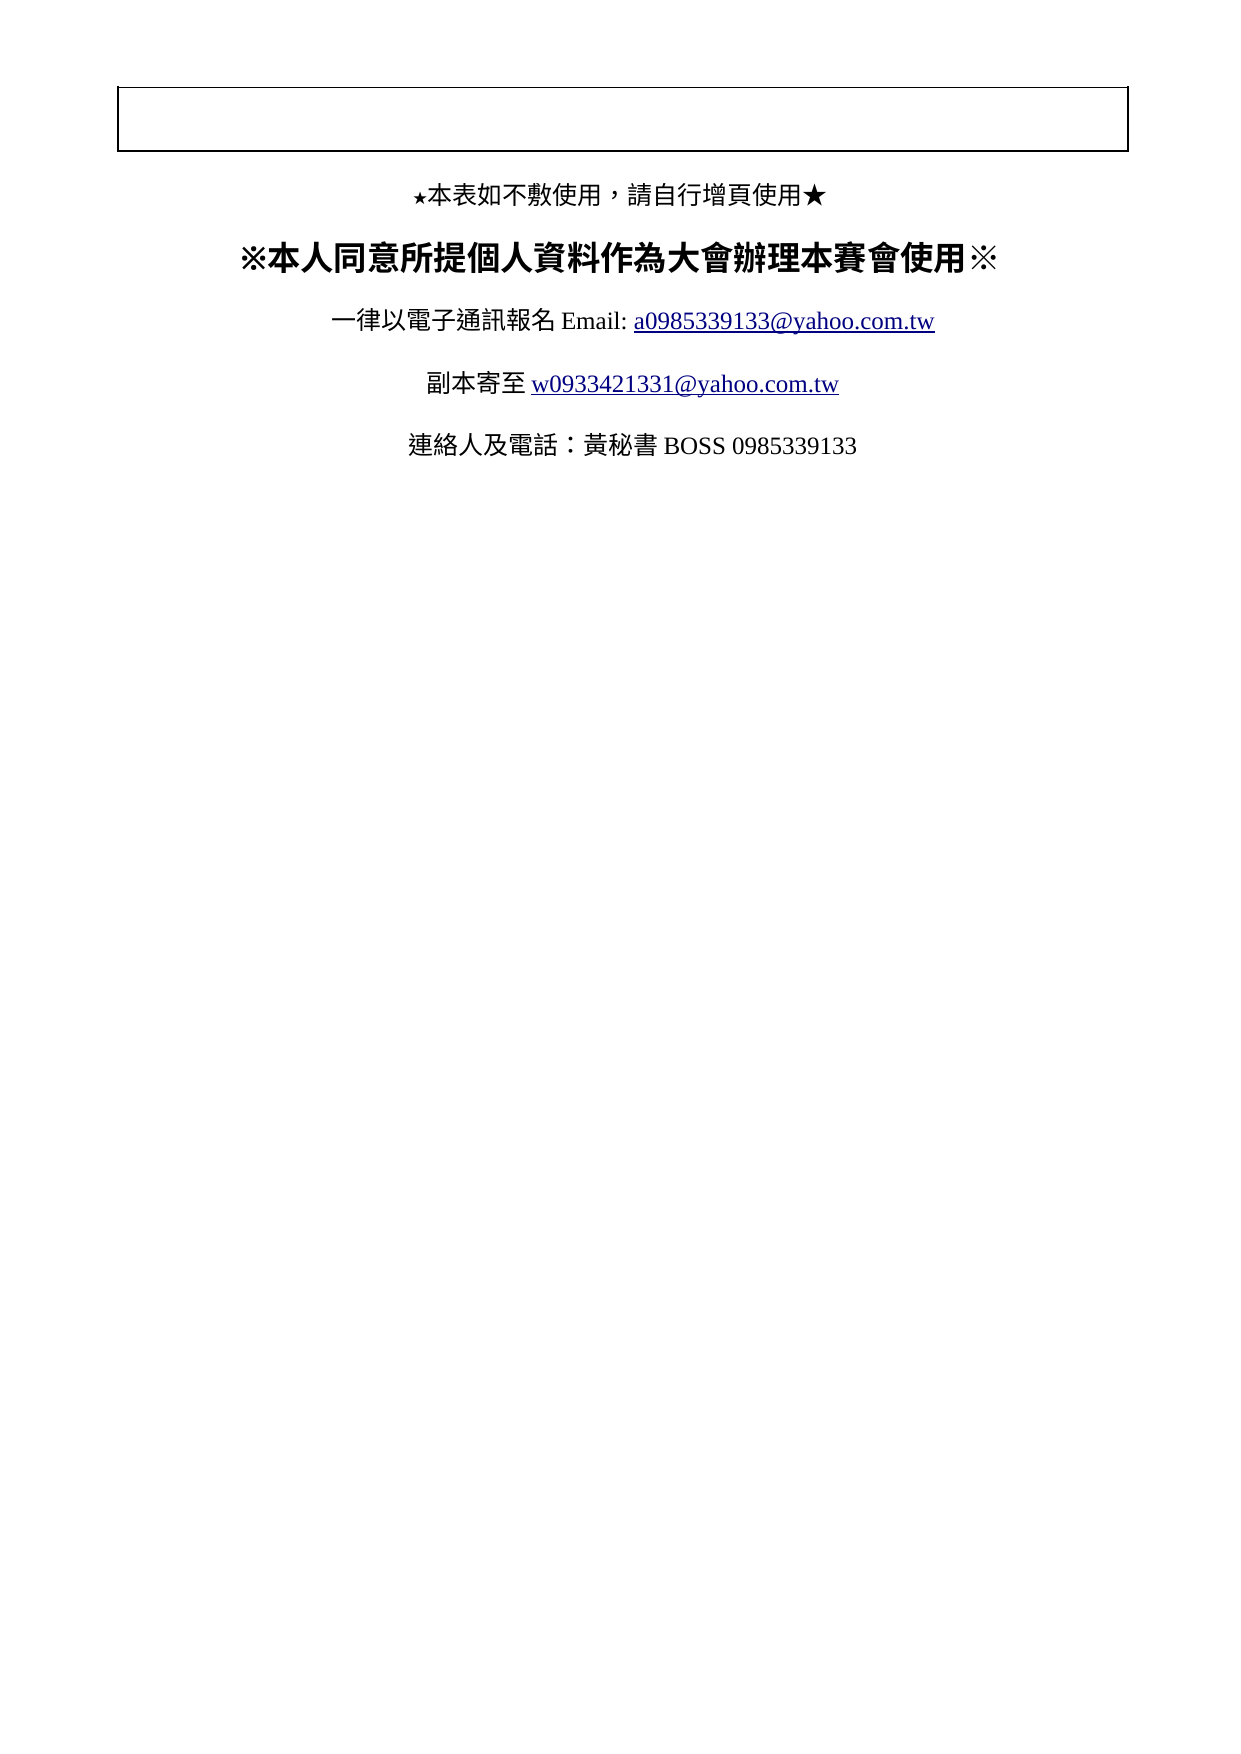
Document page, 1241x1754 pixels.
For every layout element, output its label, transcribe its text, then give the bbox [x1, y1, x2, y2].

text 連絡人及電話：黃秘書BOSS 0985339133 [143, 402, 1122, 464]
text ★本表如不敷使用，請自行增頁使用★ [118, 152, 1122, 214]
text ※本人同意所提個人資料作為大會辦理本賽會使用※ [118, 214, 1122, 277]
text 一律以電子通訊報名Email: a0985339133@yahoo.com.tw [143, 277, 1122, 339]
table_header [119, 88, 1127, 150]
text 副本寄至w0933421331@yahoo.com.tw [143, 339, 1122, 402]
